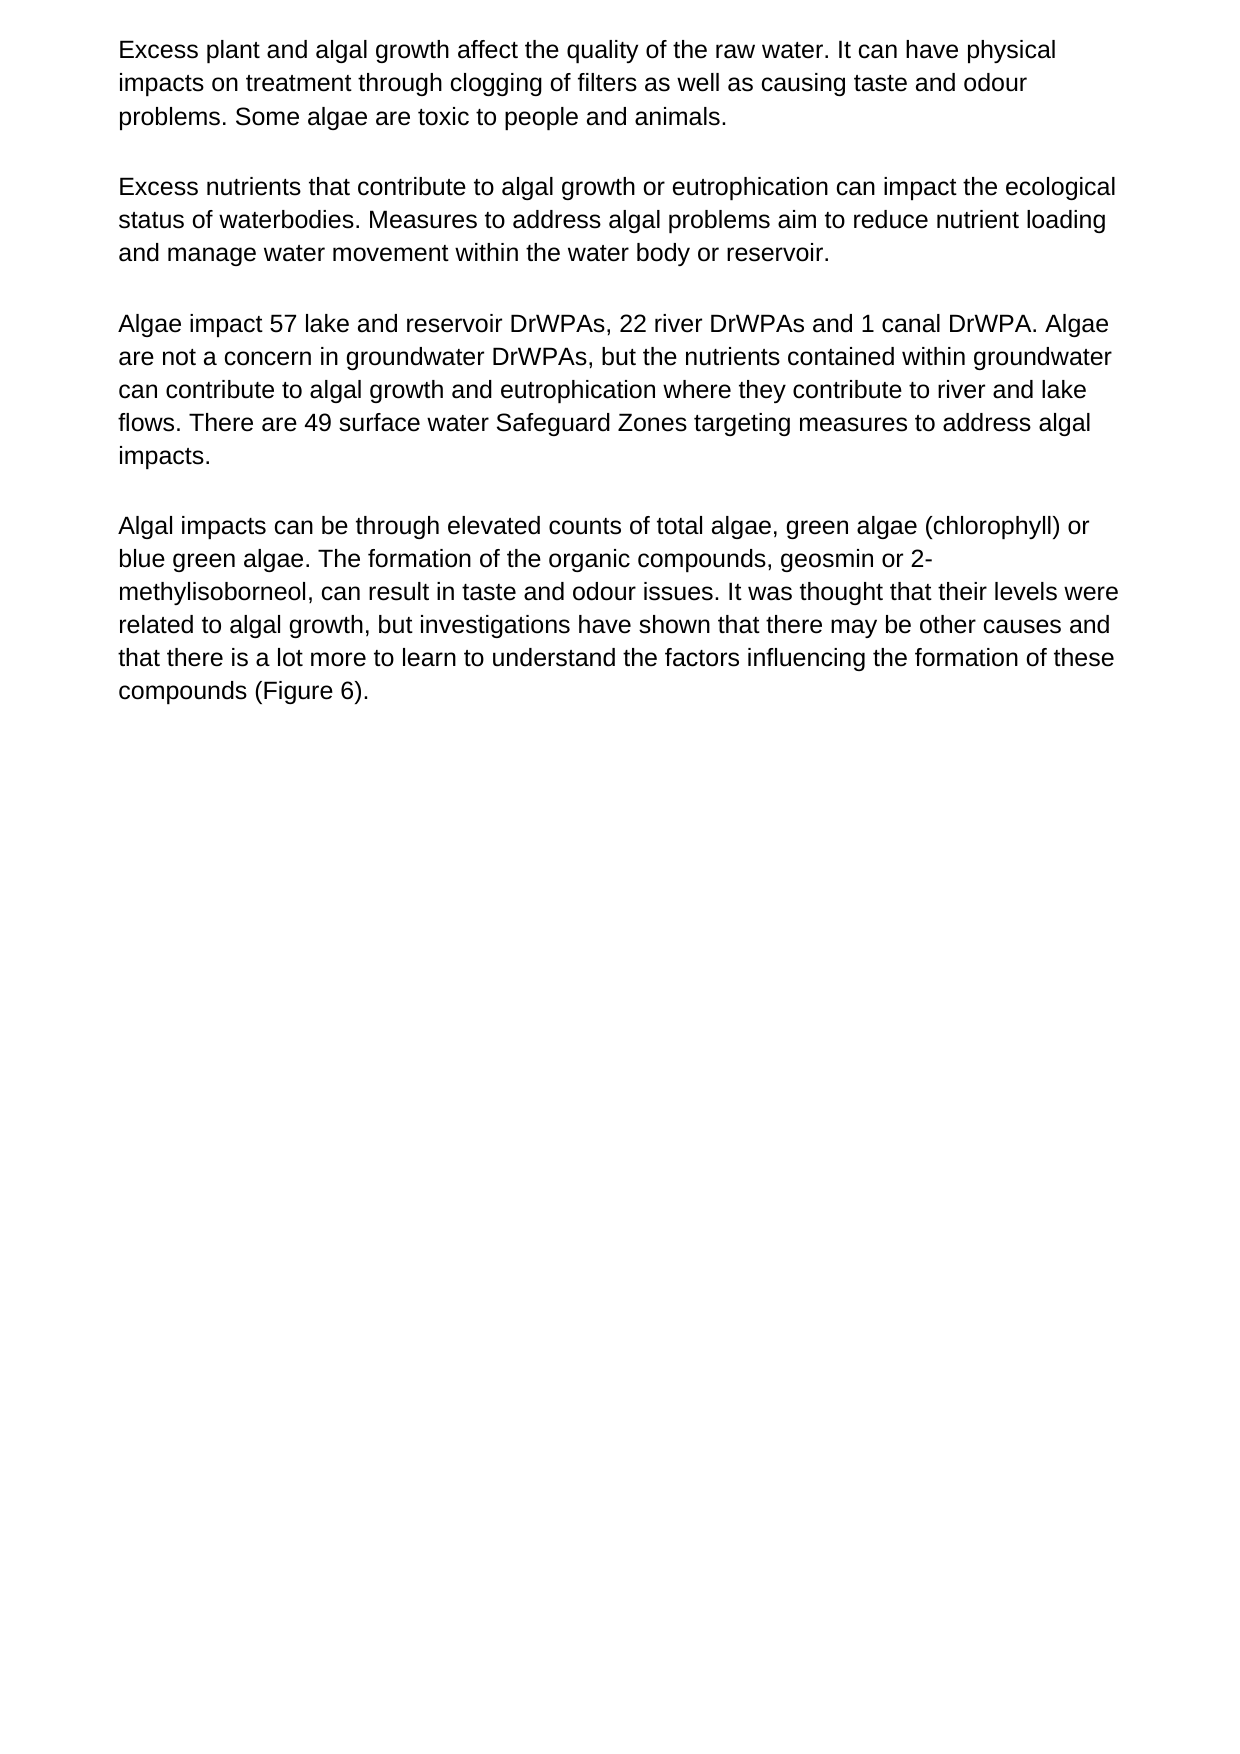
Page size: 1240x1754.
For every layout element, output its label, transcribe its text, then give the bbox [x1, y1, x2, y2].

text Algal impacts can be through elevated counts of total algae, green algae (chlorophyll) or blue green algae. The formation of the organic compounds, geosmin or 2-methylisoborneol, can result in taste and odour issues. It was thought that their levels were related to algal growth, but investigations have shown that there may be other causes and that there is a lot more to learn to understand the factors influencing the formation of these compounds (Figure 6). [118, 511, 1121, 705]
text Excess plant and algal growth affect the quality of the raw water. It can have physical impacts on treatment through clogging of filters as well as causing taste and odour problems. Some algae are toxic to people and animals. [118, 35, 1121, 130]
text Algae impact 57 lake and reservoir DrWPAs, 22 river DrWPAs and 1 canal DrWPA. Algae are not a concern in groundwater DrWPAs, but the nutrients contained within groundwater can contribute to algal growth and eutrophication where they contribute to river and lake flows. There are 49 surface water Safeguard Zones targeting measures to address algal impacts. [118, 308, 1121, 469]
text Excess nutrients that contribute to algal growth or eutrophication can impact the ecological status of waterbodies. Measures to address algal problems aim to reduce nutrient loading and manage water movement within the water body or reservoir. [118, 172, 1121, 267]
